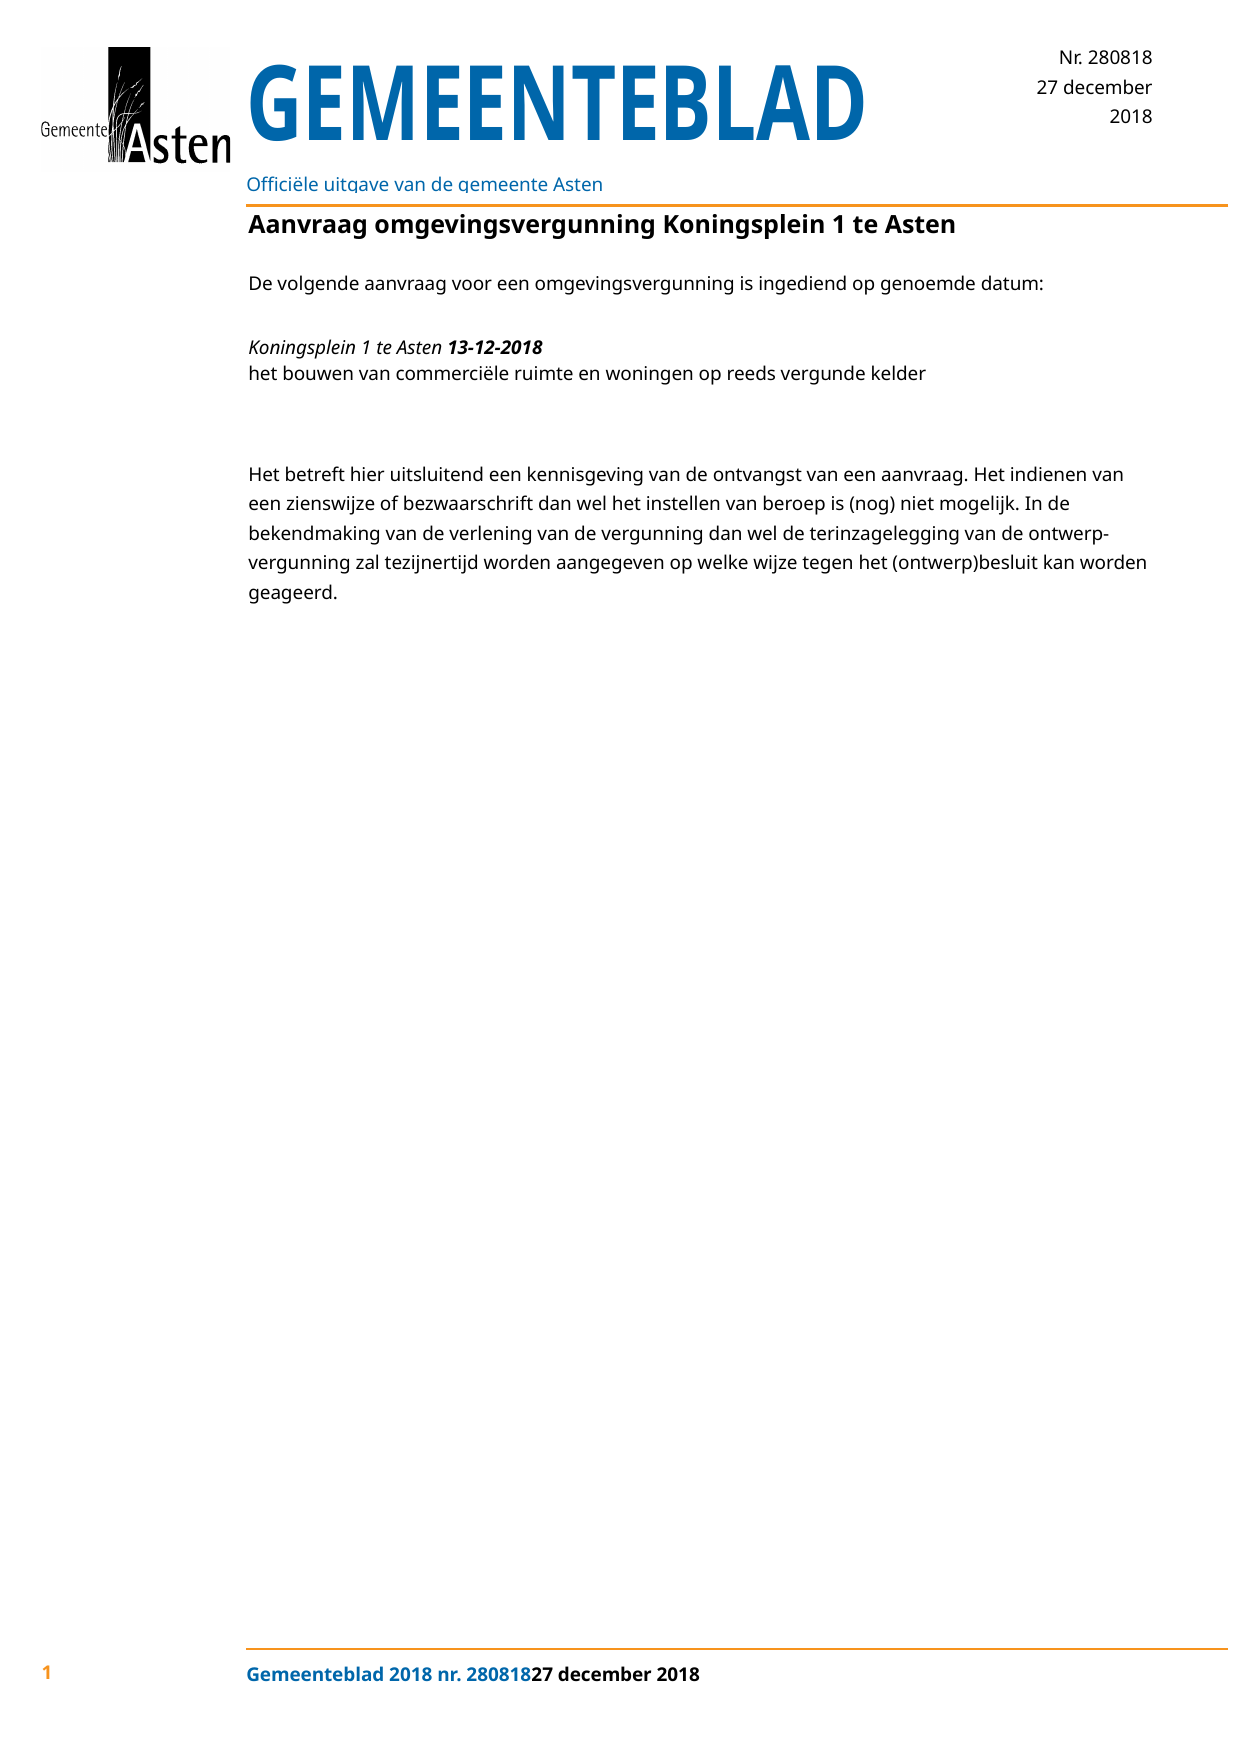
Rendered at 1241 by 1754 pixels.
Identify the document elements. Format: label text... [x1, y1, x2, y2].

text Aanvraag omgevingsvergunning Koningsplein 1 te Asten [248, 207, 1152, 241]
text Koningsplein 1 te Asten 13-12-2018 [248, 334, 1152, 360]
text het bouwen van commerciële ruimte en woningen op reeds vergunde kelder [248, 360, 1152, 386]
text Het betreft hier uitsluitend een kennisgeving van de ontvangst van een aanvraag. Het indienen van een zienswijze of bezwaarschrift dan wel het instellen van beroep is (nog) niet mogelijk. In de bekendmaking van de verlening van de vergunning dan wel de terinzagelegging van de ontwerp-vergunning zal tezijnertijd worden aangegeven op welke wijze tegen het (ontwerp)besluit kan worden geageerd. [248, 461, 1152, 605]
picture [41, 47, 231, 172]
text De volgende aanvraag voor een omgevingsvergunning is ingediend op genoemde datum: [248, 270, 1152, 296]
